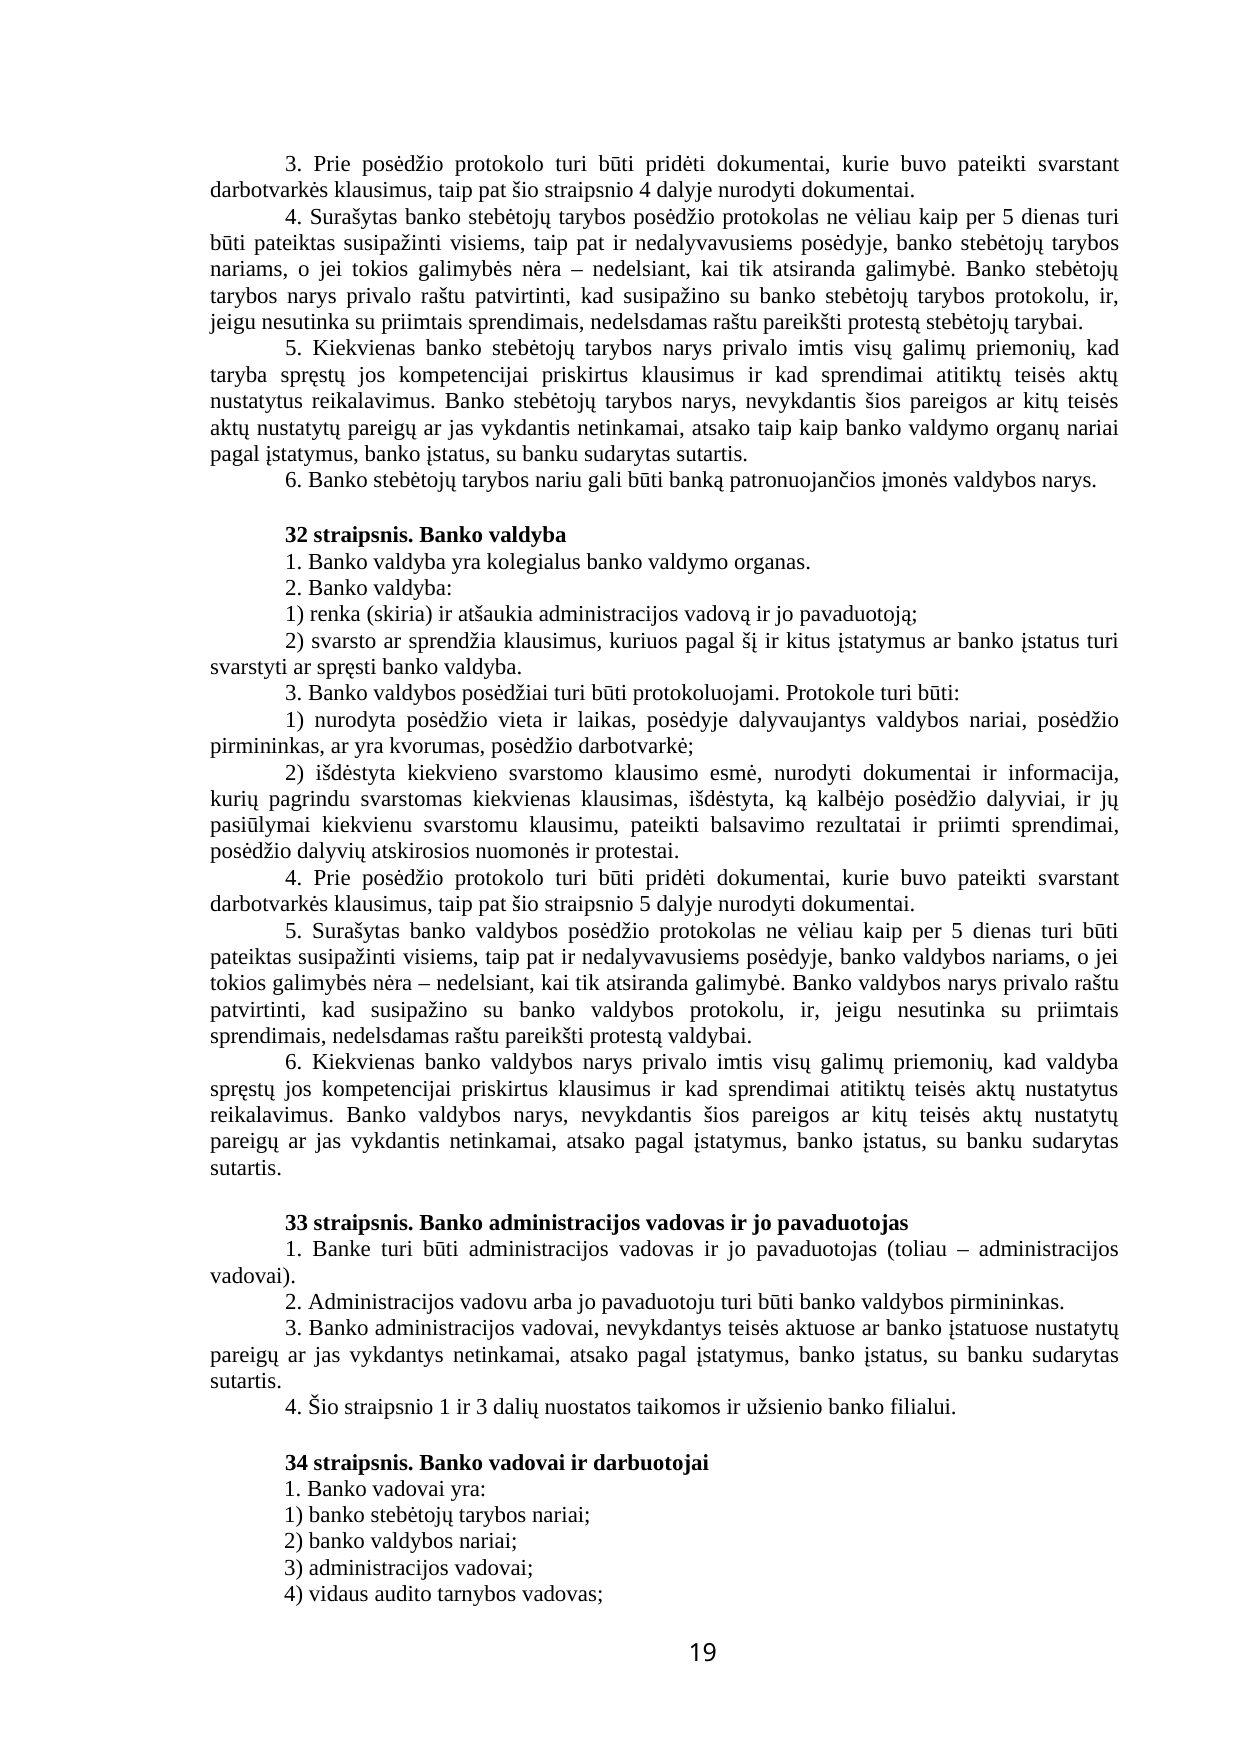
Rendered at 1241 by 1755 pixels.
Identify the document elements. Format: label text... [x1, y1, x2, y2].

text 33 straipsnis. Banko administracijos vadovas ir jo pavaduotojas [210, 1209, 1120, 1235]
text 34 straipsnis. Banko vadovai ir darbuotojai [210, 1448, 1120, 1475]
text 1) renka (skiria) ir atšaukia administracijos vadovą ir jo pavaduotoją; [210, 600, 1120, 627]
text 6. Banko stebėtojų tarybos nariu gali būti banką patronuojančios įmonės valdybos narys. [210, 466, 1120, 493]
text 2) banko valdybos nariai; [210, 1528, 1120, 1554]
text 4. Prie posėdžio protokolo turi būti pridėti dokumentai, kurie buvo pateikti svarstant darbotvarkės klausimus, taip pat šio straipsnio 5 dalyje nurodyti dokumentai. [210, 864, 1120, 917]
text 3. Banko administracijos vadovai, nevykdantys teisės aktuose ar banko įstatuose nustatytų pareigų ar jas vykdantys netinkamai, atsako pagal įstatymus, banko įstatus, su banku sudarytas sutartis. [210, 1314, 1120, 1393]
text 3. Prie posėdžio protokolo turi būti pridėti dokumentai, kurie buvo pateikti svarstant darbotvarkės klausimus, taip pat šio straipsnio 4 dalyje nurodyti dokumentai. [210, 150, 1120, 203]
text 4. Surašytas banko stebėtojų tarybos posėdžio protokolas ne vėliau kaip per 5 dienas turi būti pateiktas susipažinti visiems, taip pat ir nedalyvavusiems posėdyje, banko stebėtojų tarybos nariams, o jei tokios galimybės nėra – nedelsiant, kai tik atsiranda galimybė. Banko stebėtojų tarybos narys privalo raštu patvirtinti, kad susipažino su banko stebėtojų tarybos protokolu, ir, jeigu nesutinka su priimtais sprendimais, nedelsdamas raštu pareikšti protestą stebėtojų tarybai. [210, 203, 1120, 334]
text 2) svarsto ar sprendžia klausimus, kuriuos pagal šį ir kitus įstatymus ar banko įstatus turi svarstyti ar spręsti banko valdyba. [210, 627, 1120, 679]
text 1) nurodyta posėdžio vieta ir laikas, posėdyje dalyvaujantys valdybos nariai, posėdžio pirmininkas, ar yra kvorumas, posėdžio darbotvarkė; [210, 706, 1120, 758]
text 3. Banko valdybos posėdžiai turi būti protokoluojami. Protokole turi būti: [210, 679, 1120, 706]
text 1. Banke turi būti administracijos vadovas ir jo pavaduotojas (toliau – administracijos vadovai). [210, 1235, 1120, 1288]
text 2) išdėstyta kiekvieno svarstomo klausimo esmė, nurodyti dokumentai ir informacija, kurių pagrindu svarstomas kiekvienas klausimas, išdėstyta, ką kalbėjo posėdžio dalyviai, ir jų pasiūlymai kiekvienu svarstomu klausimu, pateikti balsavimo rezultatai ir priimti sprendimai, posėdžio dalyvių atskirosios nuomonės ir protestai. [210, 758, 1120, 864]
text 1) banko stebėtojų tarybos nariai; [210, 1501, 1120, 1528]
text 2. Banko valdyba: [210, 574, 1120, 600]
text 6. Kiekvienas banko valdybos narys privalo imtis visų galimų priemonių, kad valdyba spręstų jos kompetencijai priskirtus klausimus ir kad sprendimai atitiktų teisės aktų nustatytus reikalavimus. Banko valdybos narys, nevykdantis šios pareigos ar kitų teisės aktų nustatytų pareigų ar jas vykdantis netinkamai, atsako pagal įstatymus, banko įstatus, su banku sudarytas sutartis. [210, 1048, 1120, 1180]
text 1. Banko valdyba yra kolegialus banko valdymo organas. [210, 548, 1120, 574]
text 2. Administracijos vadovu arba jo pavaduotoju turi būti banko valdybos pirmininkas. [210, 1288, 1120, 1314]
text 3) administracijos vadovai; [210, 1554, 1120, 1580]
text 32 straipsnis. Banko valdyba [210, 521, 1120, 548]
text 5. Kiekvienas banko stebėtojų tarybos narys privalo imtis visų galimų priemonių, kad taryba spręstų jos kompetencijai priskirtus klausimus ir kad sprendimai atitiktų teisės aktų nustatytus reikalavimus. Banko stebėtojų tarybos narys, nevykdantis šios pareigos ar kitų teisės aktų nustatytų pareigų ar jas vykdantis netinkamai, atsako taip kaip banko valdymo organų nariai pagal įstatymus, banko įstatus, su banku sudarytas sutartis. [210, 334, 1120, 466]
text 5. Surašytas banko valdybos posėdžio protokolas ne vėliau kaip per 5 dienas turi būti pateiktas susipažinti visiems, taip pat ir nedalyvavusiems posėdyje, banko valdybos nariams, o jei tokios galimybės nėra – nedelsiant, kai tik atsiranda galimybė. Banko valdybos narys privalo raštu patvirtinti, kad susipažino su banko valdybos protokolu, ir, jeigu nesutinka su priimtais sprendimais, nedelsdamas raštu pareikšti protestą valdybai. [210, 917, 1120, 1048]
text 4) vidaus audito tarnybos vadovas; [210, 1580, 1120, 1607]
text 4. Šio straipsnio 1 ir 3 dalių nuostatos taikomos ir užsienio banko filialui. [210, 1393, 1120, 1420]
text 1. Banko vadovai yra: [210, 1475, 1120, 1501]
